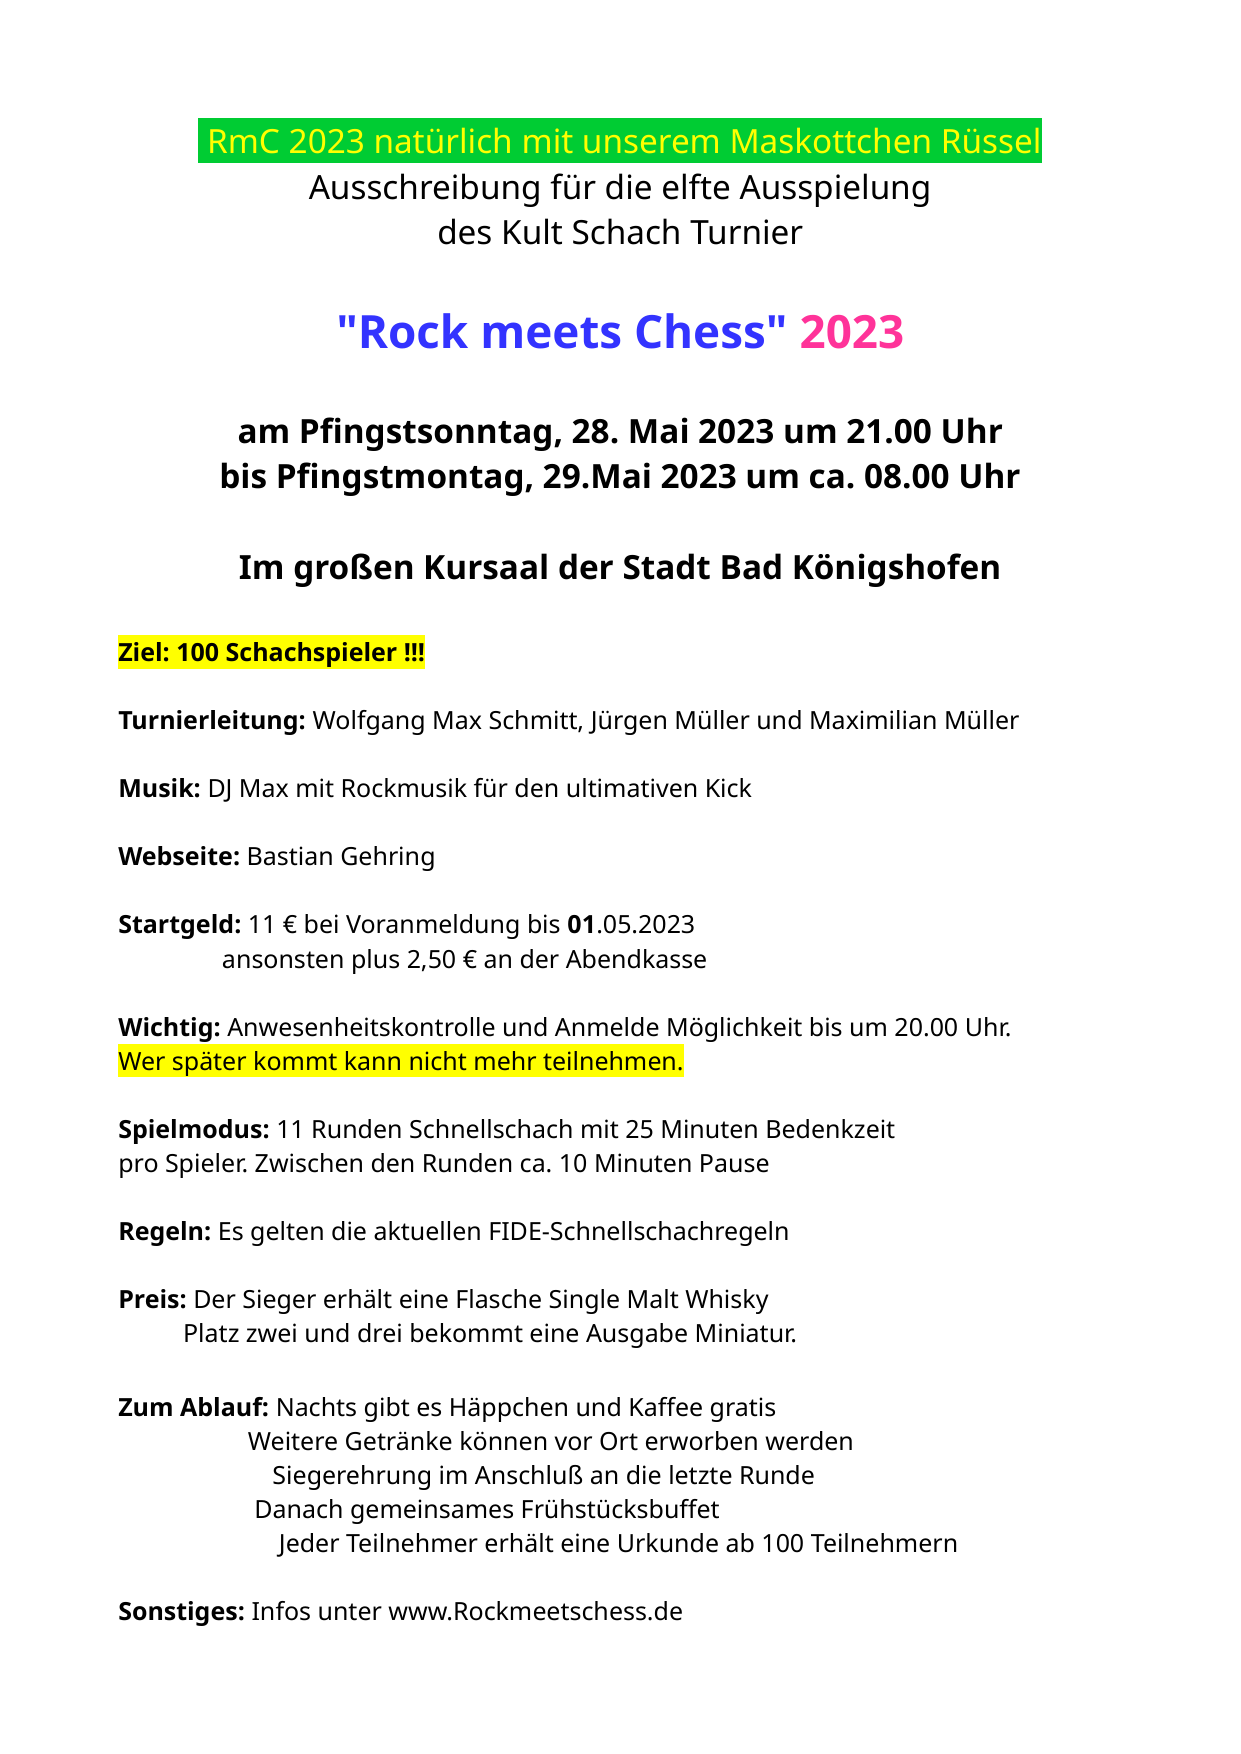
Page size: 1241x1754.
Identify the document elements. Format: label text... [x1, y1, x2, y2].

text Regeln: Es gelten die aktuellen FIDE-Schnellschachregeln [118, 1214, 1122, 1248]
text RmC 2023 natürlich mit unserem Maskottchen Rüssel [118, 118, 1122, 163]
text am Pfingstsonntag, 28. Mai 2023 um 21.00 Uhr [118, 408, 1122, 453]
text Danach gemeinsames Frühstücksbuffet [118, 1492, 1122, 1526]
text des Kult Schach Turnier [118, 209, 1122, 254]
text Zum Ablauf: Nachts gibt es Häppchen und Kaffee gratis [118, 1390, 1122, 1424]
text Webseite: Bastian Gehring [118, 839, 1122, 873]
text Ziel: 100 Schachspieler !!! [118, 635, 1122, 669]
text ansonsten plus 2,50 € an der Abendkasse [118, 941, 1122, 975]
text Startgeld: 11 € bei Voranmeldung bis 01.05.2023 [118, 907, 1122, 941]
text "Rock meets Chess" 2023 [118, 300, 1122, 362]
text pro Spieler. Zwischen den Runden ca. 10 Minuten Pause [118, 1146, 1122, 1180]
text Platz zwei und drei bekommt eine Ausgabe Miniatur. [118, 1316, 1122, 1350]
text Wichtig: Anwesenheitskontrolle und Anmelde Möglichkeit bis um 20.00 Uhr. [118, 1009, 1122, 1043]
text Preis: Der Sieger erhält eine Flasche Single Malt Whisky [118, 1282, 1122, 1316]
text Sonstiges: Infos unter www.Rockmeetschess.de [118, 1594, 1122, 1628]
text Weitere Getränke können vor Ort erworben werden [118, 1424, 1122, 1458]
text Wer später kommt kann nicht mehr teilnehmen. [118, 1043, 1122, 1077]
text Musik: DJ Max mit Rockmusik für den ultimativen Kick [118, 771, 1122, 805]
text Jeder Teilnehmer erhält eine Urkunde ab 100 Teilnehmern [118, 1526, 1122, 1560]
text Im großen Kursaal der Stadt Bad Königshofen [118, 544, 1122, 589]
text Siegerehrung im Anschluß an die letzte Runde [118, 1458, 1122, 1492]
text bis Pfingstmontag, 29.Mai 2023 um ca. 08.00 Uhr [118, 453, 1122, 498]
text Spielmodus: 11 Runden Schnellschach mit 25 Minuten Bedenkzeit [118, 1112, 1122, 1146]
text Turnierleitung: Wolfgang Max Schmitt, Jürgen Müller und Maximilian Müller [118, 703, 1122, 737]
text Ausschreibung für die elfte Ausspielung [118, 163, 1122, 209]
